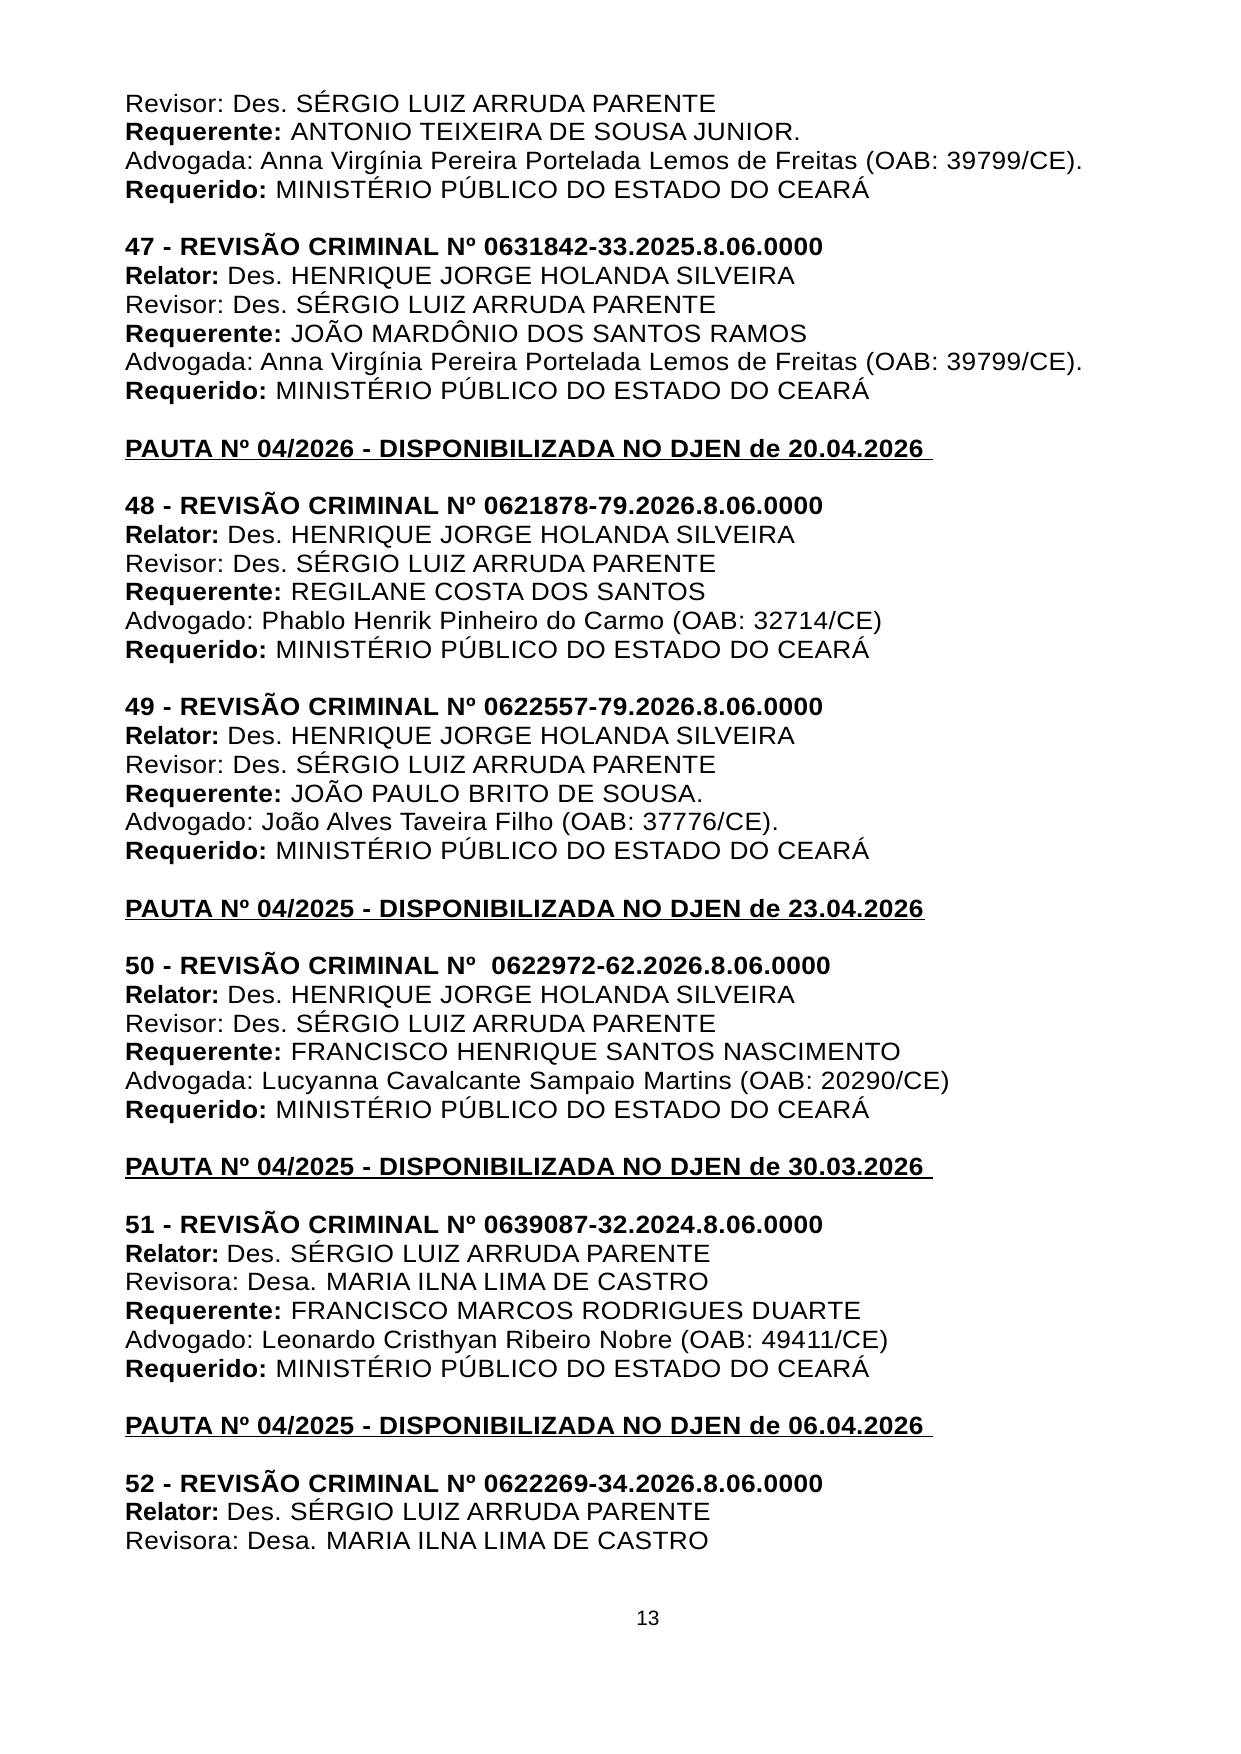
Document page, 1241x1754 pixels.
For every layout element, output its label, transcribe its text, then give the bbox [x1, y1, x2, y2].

text Revisor: Des. SÉRGIO LUIZ ARRUDA PARENTE [125, 750, 1171, 779]
text Relator: Des. HENRIQUE JORGE HOLANDA SILVEIRA [125, 980, 1171, 1009]
text Revisora: Desa. MARIA ILNA LIMA DE CASTRO [125, 1526, 1171, 1555]
text Requerente: REGILANE COSTA DOS SANTOS [125, 577, 1171, 606]
text Revisor: Des. SÉRGIO LUIZ ARRUDA PARENTE [125, 89, 1171, 117]
text 49 - REVISÃO CRIMINAL Nº 0622557-79.2026.8.06.0000 [125, 692, 1171, 721]
text PAUTA Nº 04/2025 - DISPONIBILIZADA NO DJEN de 30.03.2026 [125, 1152, 1171, 1181]
text Requerido: MINISTÉRIO PÚBLICO DO ESTADO DO CEARÁ [125, 1095, 1171, 1124]
text Requerente: FRANCISCO HENRIQUE SANTOS NASCIMENTO [125, 1037, 1171, 1066]
text Relator: Des. HENRIQUE JORGE HOLANDA SILVEIRA [125, 721, 1171, 750]
text Revisor: Des. SÉRGIO LUIZ ARRUDA PARENTE [125, 549, 1171, 577]
text PAUTA Nº 04/2025 - DISPONIBILIZADA NO DJEN de 06.04.2026 [125, 1411, 1171, 1440]
text Requerente: FRANCISCO MARCOS RODRIGUES DUARTE [125, 1296, 1171, 1325]
text Revisor: Des. SÉRGIO LUIZ ARRUDA PARENTE [125, 290, 1171, 319]
text Revisor: Des. SÉRGIO LUIZ ARRUDA PARENTE [125, 1009, 1171, 1037]
text Requerente: JOÃO PAULO BRITO DE SOUSA. [125, 779, 1171, 807]
text Requerido: MINISTÉRIO PÚBLICO DO ESTADO DO CEARÁ [125, 635, 1171, 664]
text Revisora: Desa. MARIA ILNA LIMA DE CASTRO [125, 1267, 1171, 1296]
text Advogado: João Alves Taveira Filho (OAB: 37776/CE). [125, 807, 1171, 836]
text Requerido: MINISTÉRIO PÚBLICO DO ESTADO DO CEARÁ [125, 836, 1171, 865]
text 50 - REVISÃO CRIMINAL Nº 0622972-62.2026.8.06.0000 [125, 951, 1171, 980]
text 47 - REVISÃO CRIMINAL Nº 0631842-33.2025.8.06.0000 [125, 232, 1171, 261]
text Requerente: JOÃO MARDÔNIO DOS SANTOS RAMOS [125, 319, 1171, 347]
text Relator: Des. SÉRGIO LUIZ ARRUDA PARENTE [125, 1239, 1171, 1267]
text PAUTA Nº 04/2025 - DISPONIBILIZADA NO DJEN de 23.04.2026 [125, 894, 1171, 922]
text PAUTA Nº 04/2026 - DISPONIBILIZADA NO DJEN de 20.04.2026 [125, 434, 1171, 462]
text Requerido: MINISTÉRIO PÚBLICO DO ESTADO DO CEARÁ [125, 376, 1171, 405]
text Requerido: MINISTÉRIO PÚBLICO DO ESTADO DO CEARÁ [125, 175, 1171, 204]
text Relator: Des. HENRIQUE JORGE HOLANDA SILVEIRA [125, 261, 1171, 290]
text Requerente: ANTONIO TEIXEIRA DE SOUSA JUNIOR. [125, 117, 1171, 146]
text Relator: Des. HENRIQUE JORGE HOLANDA SILVEIRA [125, 520, 1171, 549]
text Requerido: MINISTÉRIO PÚBLICO DO ESTADO DO CEARÁ [125, 1354, 1171, 1382]
text Advogado: Leonardo Cristhyan Ribeiro Nobre (OAB: 49411/CE) [125, 1325, 1171, 1354]
text Advogada: Lucyanna Cavalcante Sampaio Martins (OAB: 20290/CE) [125, 1066, 1171, 1095]
text Advogada: Anna Virgínia Pereira Portelada Lemos de Freitas (OAB: 39799/CE). [125, 347, 1171, 376]
text Advogado: Phablo Henrik Pinheiro do Carmo (OAB: 32714/CE) [125, 606, 1171, 635]
text 48 - REVISÃO CRIMINAL Nº 0621878-79.2026.8.06.0000 [125, 491, 1171, 520]
text 51 - REVISÃO CRIMINAL Nº 0639087-32.2024.8.06.0000 [125, 1210, 1171, 1239]
text Relator: Des. SÉRGIO LUIZ ARRUDA PARENTE [125, 1497, 1171, 1526]
text Advogada: Anna Virgínia Pereira Portelada Lemos de Freitas (OAB: 39799/CE). [125, 146, 1171, 175]
text 52 - REVISÃO CRIMINAL Nº 0622269-34.2026.8.06.0000 [125, 1469, 1171, 1497]
